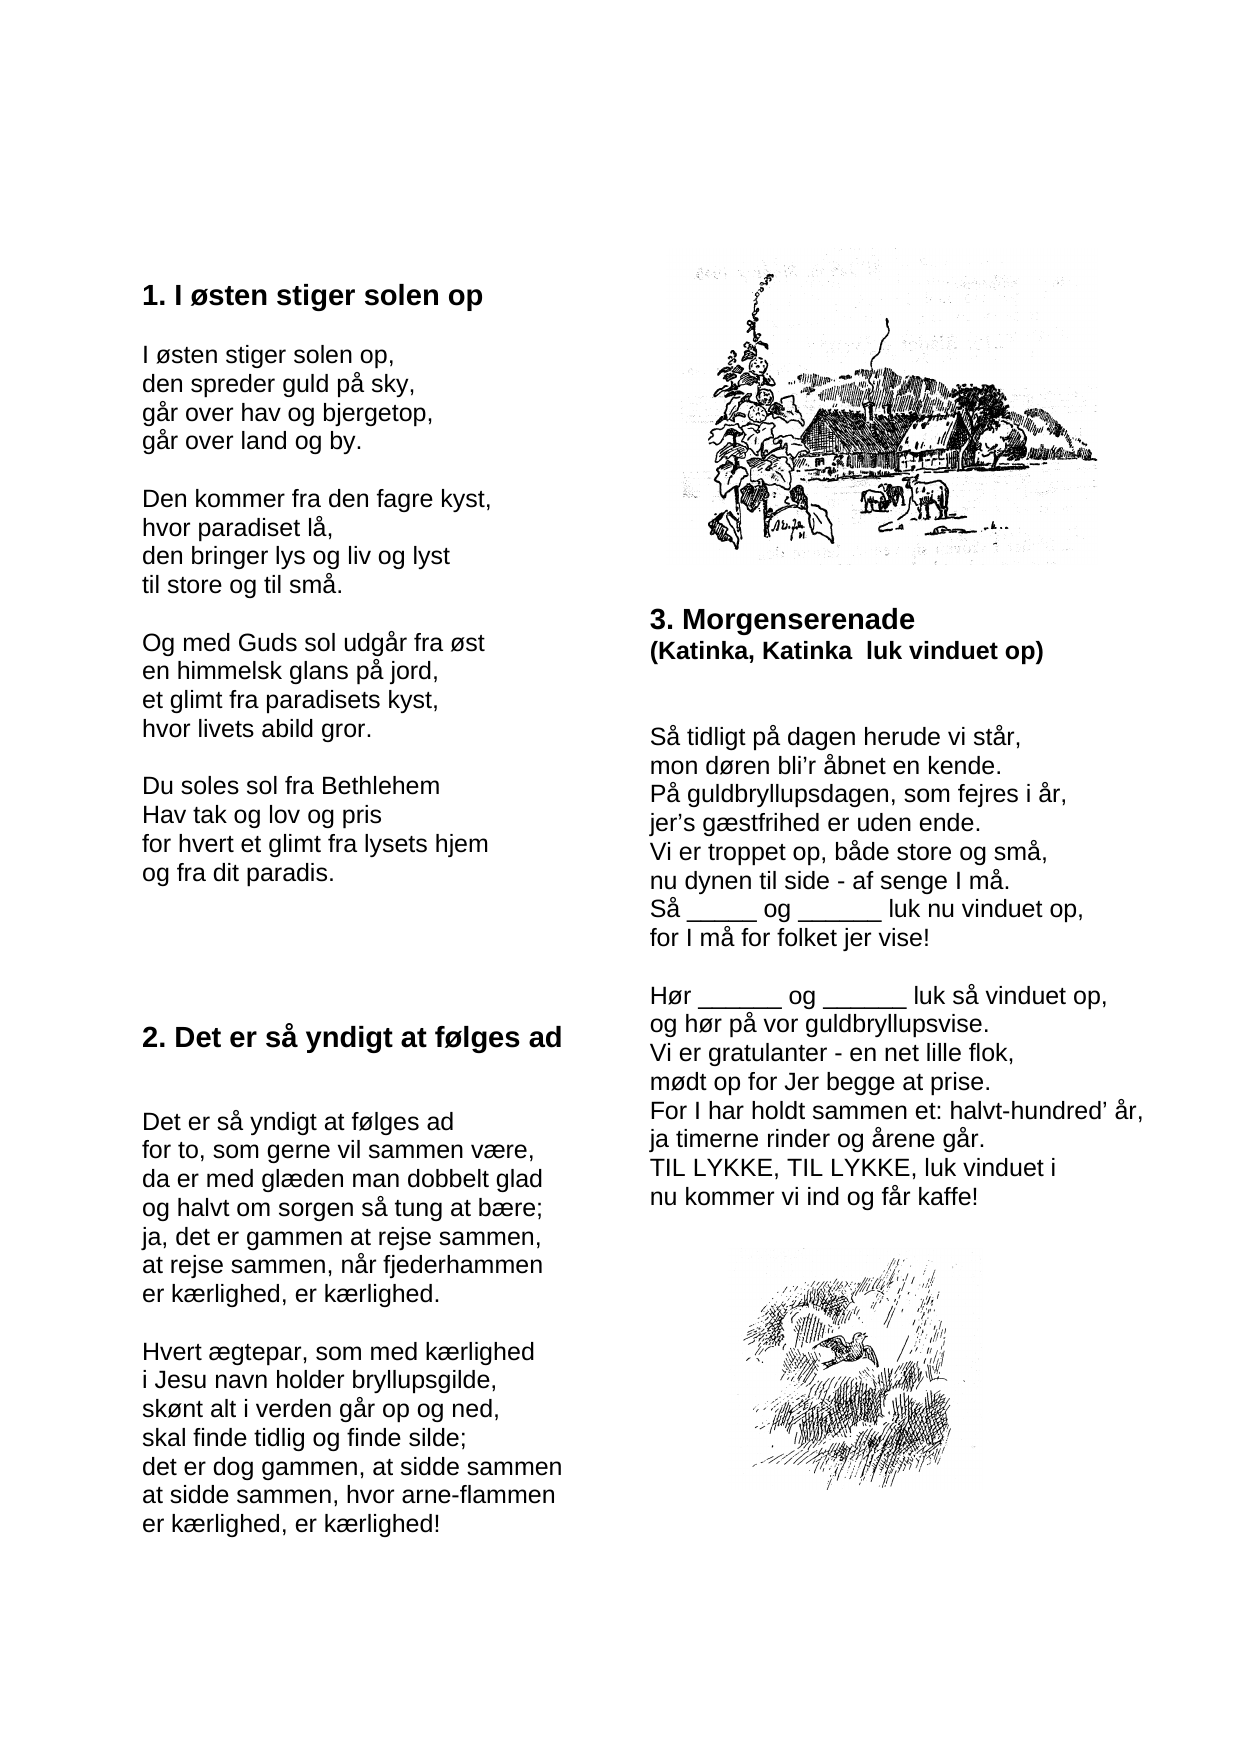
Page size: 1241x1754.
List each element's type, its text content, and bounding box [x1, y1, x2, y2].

text er kærlighed, er kærlighed. [142, 1279, 605, 1308]
text for I må for folket jer vise! [649, 923, 1196, 952]
text Du soles sol fra Bethlehem Hav tak og lov og pris for hvert et glimt fra lysets hjem og fra dit paradis. [142, 771, 605, 886]
text Så _____ og ______ luk nu vinduet op, [649, 894, 1196, 923]
text hvor paradiset lå, [142, 513, 605, 541]
text For I har holdt sammen et: halvt-hundred’ år, [649, 1096, 1196, 1124]
text for to, som gerne vil sammen være, [142, 1136, 605, 1164]
text ja timerne rinder og årene går. [649, 1124, 1196, 1153]
text Det er så yndigt at følges ad [142, 1107, 605, 1136]
text mon døren bli’r åbnet en kende. [649, 751, 1196, 779]
text nu dynen til side - af senge I må. [649, 866, 1196, 894]
text den spreder guld på sky, [142, 369, 605, 398]
text 1. I østen stiger solen op [142, 278, 605, 311]
text Og med Guds sol udgår fra øst en himmelsk glans på jord, et glimt fra paradisets kyst, hvor livets abild gror. [142, 628, 605, 743]
text Den kommer fra den fagre kyst, [142, 484, 605, 513]
text nu kommer vi ind og får kaffe! [649, 1182, 1196, 1211]
text 3. Morgenserenade [649, 602, 1211, 636]
text I østen stiger solen op, [142, 340, 628, 369]
text jer’s gæstfrihed er uden ende. [649, 808, 1196, 837]
text Vi er troppet op, både store og små, [649, 837, 1196, 866]
picture [728, 1248, 983, 1490]
text ja, det er gammen at rejse sammen, [142, 1222, 605, 1251]
text til store og til små. [142, 570, 605, 599]
text den bringer lys og liv og lyst [142, 541, 605, 570]
text Så tidligt på dagen herude vi står, [649, 722, 1196, 751]
text (Katinka, Katinka luk vinduet op) [649, 636, 1211, 664]
text og halvt om sorgen så tung at bære; [142, 1193, 605, 1222]
text går over hav og bjergetop, [142, 398, 605, 426]
text Hør ______ og ______ luk så vinduet op, [649, 981, 1196, 1009]
text mødt op for Jer begge at prise. [649, 1067, 1196, 1096]
text Hvert ægtepar, som med kærlighed i Jesu navn holder bryllupsgilde, skønt alt i verden går op og ned, skal finde tidlig og finde silde; det er dog gammen, at sidde sammen at sidde sammen, hvor arne-flammen er kærlighed, er kærlighed! [142, 1337, 605, 1538]
picture [666, 248, 1098, 565]
text og hør på vor guldbryllupsvise. [649, 1009, 1196, 1038]
text TIL LYKKE, TIL LYKKE, luk vinduet i [649, 1153, 1196, 1182]
text går over land og by. [142, 426, 605, 455]
text Vi er gratulanter - en net lille flok, [649, 1038, 1196, 1067]
text På guldbryllupsdagen, som fejres i år, [649, 779, 1196, 808]
text da er med glæden man dobbelt glad [142, 1164, 605, 1193]
text at rejse sammen, når fjederhammen [142, 1251, 605, 1279]
text 2. Det er så yndigt at følges ad [142, 1021, 605, 1054]
